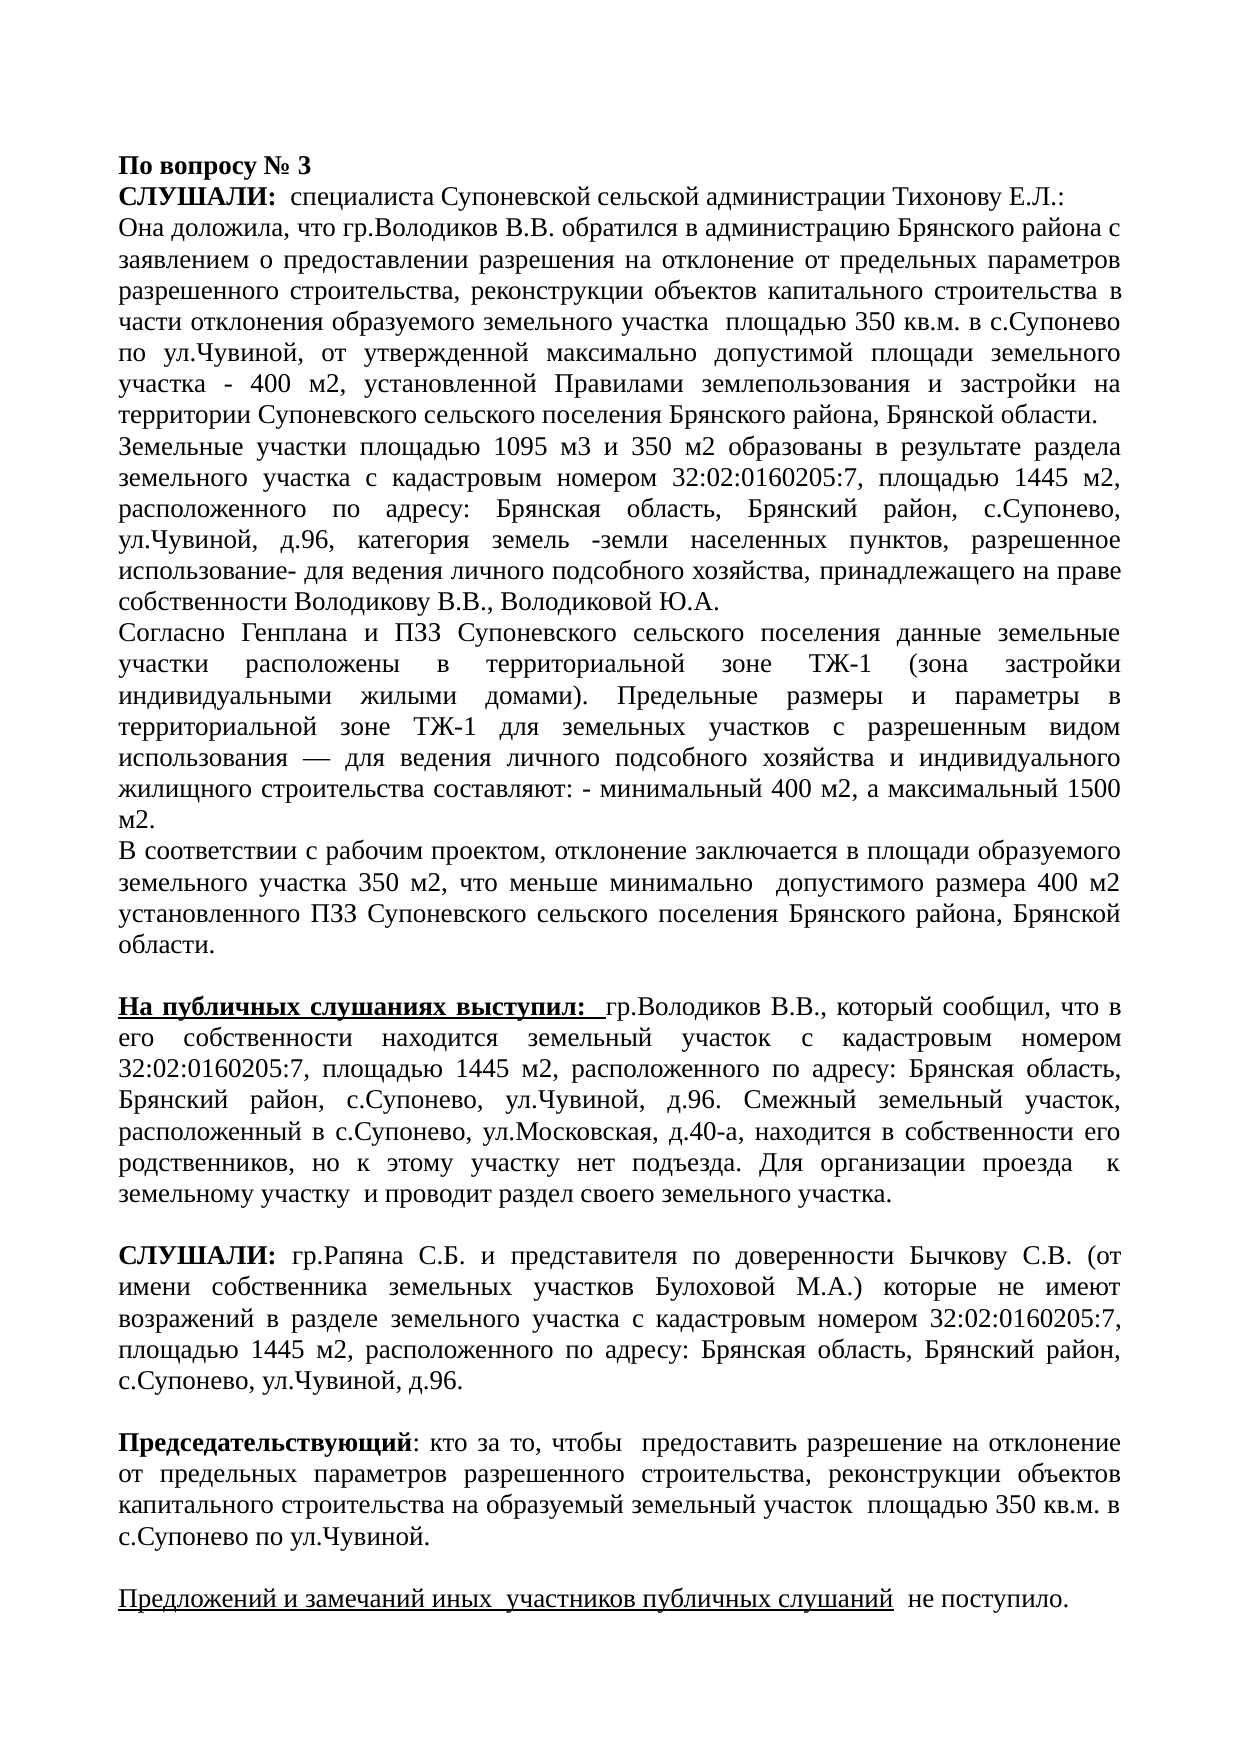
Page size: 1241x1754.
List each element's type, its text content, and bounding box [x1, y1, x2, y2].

text Земельные участки площадью 1095 м3 и 350 м2 образованы в результате раздела земельного участка с кадастровым номером 32:02:0160205:7, площадью 1445 м2, расположенного по адресу: Брянская область, Брянский район, с.Супонево, ул.Чувиной, д.96, категория земель -земли населенных пунктов, разрешенное использование- для ведения личного подсобного хозяйства, принадлежащего на праве собственности Володикову В.В., Володиковой Ю.А. [118, 429, 1122, 616]
text По вопросу № 3 [118, 149, 1122, 180]
text Она доложила, что гр.Володиков В.В. обратился в администрацию Брянского района с заявлением о предоставлении разрешения на отклонение от предельных параметров разрешенного строительства, реконструкции объектов капитального строительства в части отклонения образуемого земельного участка площадью 350 кв.м. в с.Супонево по ул.Чувиной, от утвержденной максимально допустимой площади земельного участка - 400 м2, установленной Правилами землепользования и застройки на территории Супоневского сельского поселения Брянского района, Брянской области. [118, 212, 1122, 429]
text Предложений и замечаний иных участников публичных слушаний не поступило. [118, 1582, 1122, 1613]
text В соответствии с рабочим проектом, отклонение заключается в площади образуемого земельного участка 350 м2, что меньше минимально допустимого размера 400 м2 установленного ПЗЗ Супоневского сельского поселения Брянского района, Брянской области. [118, 834, 1122, 959]
text Председательствующий: кто за то, чтобы предоставить разрешение на отклонение от предельных параметров разрешенного строительства, реконструкции объектов капитального строительства на образуемый земельный участок площадью 350 кв.м. в с.Супонево по ул.Чувиной. [118, 1426, 1122, 1551]
text СЛУШАЛИ: гр.Рапяна С.Б. и представителя по доверенности Бычкову С.В. (от имени собственника земельных участков Булоховой М.А.) которые не имеют возражений в разделе земельного участка с кадастровым номером 32:02:0160205:7, площадью 1445 м2, расположенного по адресу: Брянская область, Брянский район, с.Супонево, ул.Чувиной, д.96. [118, 1239, 1122, 1395]
text На публичных слушаниях выступил: гр.Володиков В.В., который сообщил, что в его собственности находится земельный участок с кадастровым номером 32:02:0160205:7, площадью 1445 м2, расположенного по адресу: Брянская область, Брянский район, с.Супонево, ул.Чувиной, д.96. Смежный земельный участок, расположенный в с.Супонево, ул.Московская, д.40-а, находится в собственности его родственников, но к этому участку нет подъезда. Для организации проезда к земельному участку и проводит раздел своего земельного участка. [118, 990, 1122, 1208]
text Согласно Генплана и ПЗЗ Супоневского сельского поселения данные земельные участки расположены в территориальной зоне ТЖ-1 (зона застройки индивидуальными жилыми домами). Предельные размеры и параметры в территориальной зоне ТЖ-1 для земельных участков с разрешенным видом использования — для ведения личного подсобного хозяйства и индивидуального жилищного строительства составляют: - минимальный 400 м2, а максимальный 1500 м2. [118, 616, 1122, 834]
text СЛУШАЛИ: специалиста Супоневской сельской администрации Тихонову Е.Л.: [118, 180, 1122, 212]
